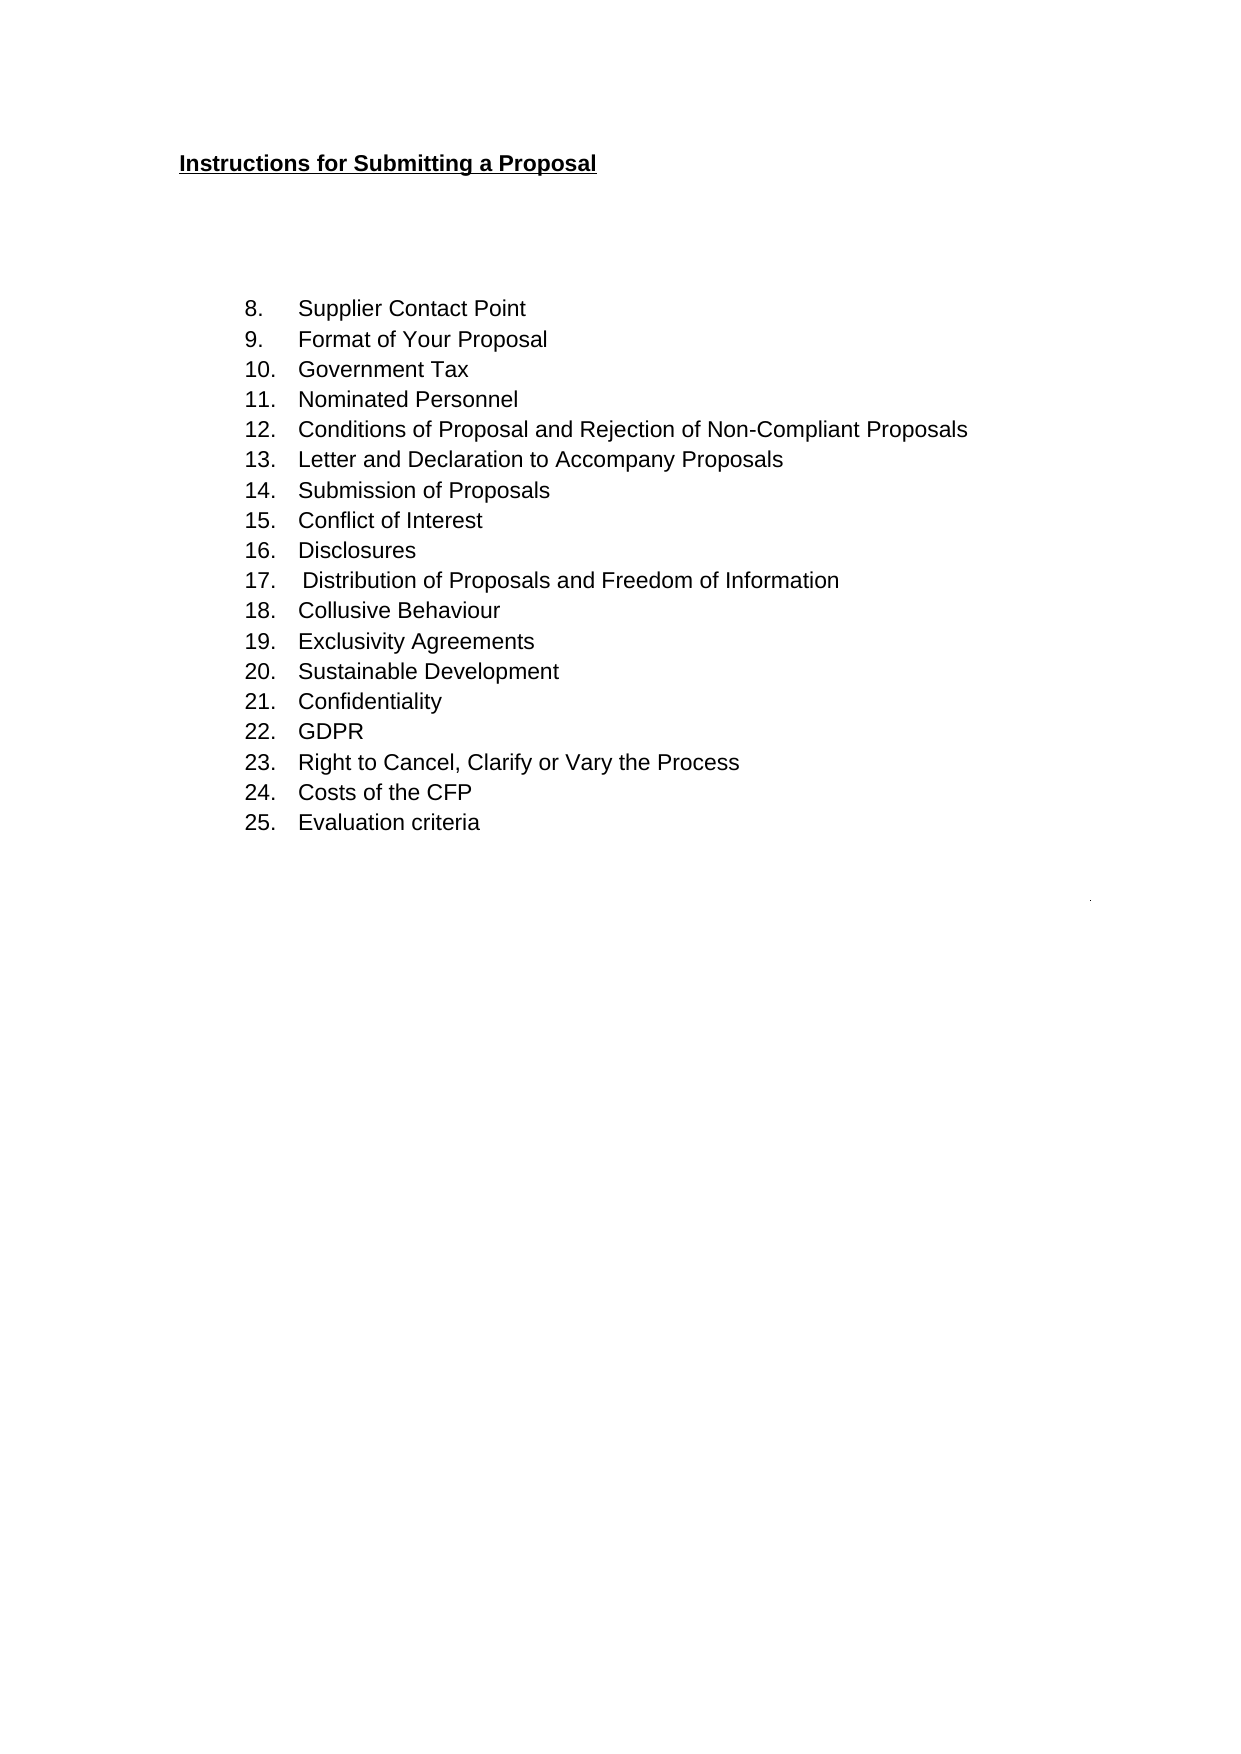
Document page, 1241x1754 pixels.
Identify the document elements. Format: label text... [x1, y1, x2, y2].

list Submission of Proposals [180, 411, 1090, 442]
list Confidentiality [180, 623, 1090, 653]
list Disclosures [180, 472, 1090, 502]
list Right to Cancel, Clarify or Vary the Process [180, 683, 1090, 713]
list Conflict of Interest [180, 442, 1090, 472]
list Government Tax [180, 291, 1090, 321]
text Instructions for Submitting a Proposal [179, 150, 1091, 176]
list Nominated Personnel [180, 321, 1090, 351]
list Evaluation criteria [180, 744, 1090, 900]
list Collusive Behaviour [180, 532, 1090, 562]
list Costs of the CFP [180, 713, 1090, 744]
list Supplier Contact Point [180, 231, 1090, 260]
list Format of Your Proposal [180, 260, 1090, 291]
list Conditions of Proposal and Rejection of Non-Compliant Proposals [180, 351, 1090, 381]
list Distribution of Proposals and Freedom of Information [180, 502, 1090, 532]
list Sustainable Development [180, 593, 1090, 623]
list Letter and Declaration to Accompany Proposals [180, 381, 1090, 411]
list Exclusivity Agreements [180, 562, 1090, 593]
list GDPR [180, 653, 1090, 683]
